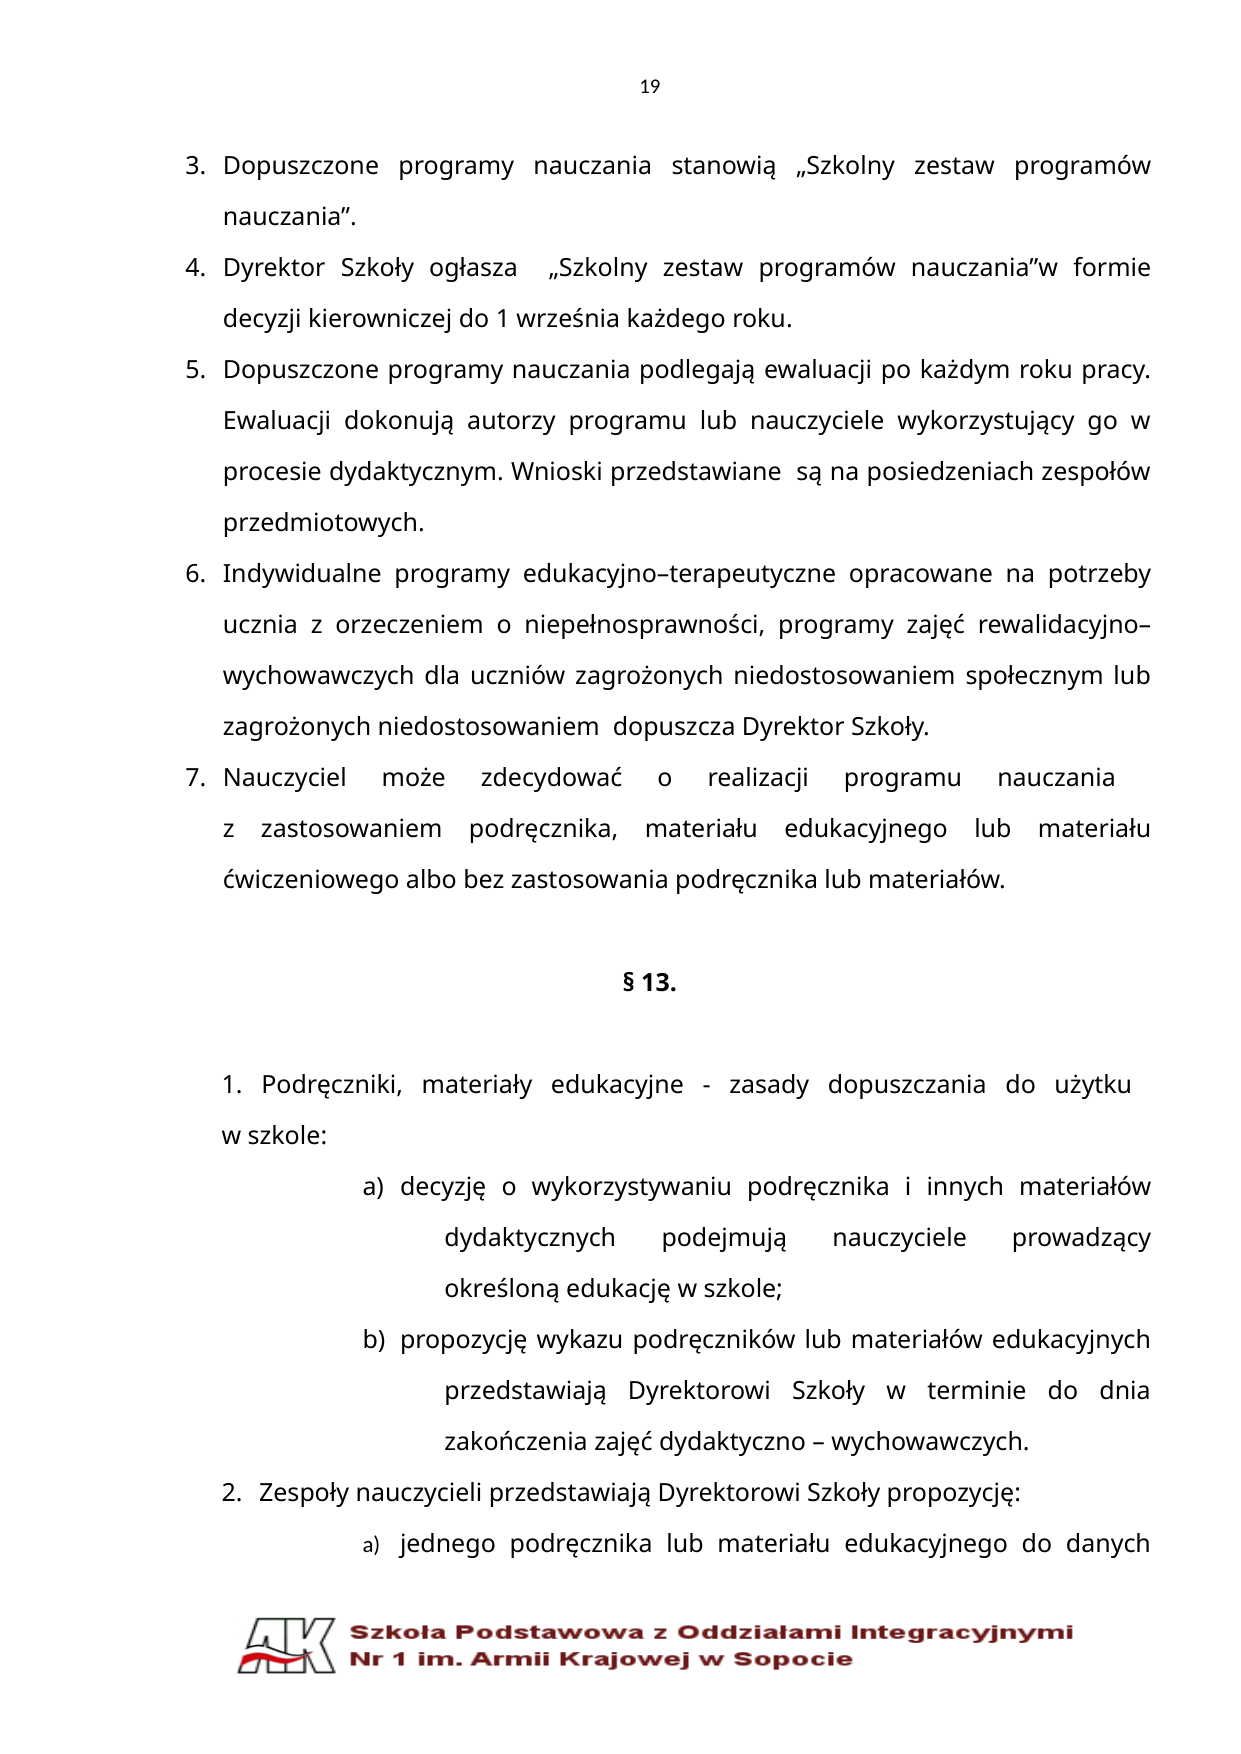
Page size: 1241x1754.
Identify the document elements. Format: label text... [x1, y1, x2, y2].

list Dopuszczone programy nauczania stanowią „Szkolny zestaw programów nauczania”. [185, 148, 1152, 233]
list decyzję o wykorzystywaniu podręcznika i innych materiałów dydaktycznych podejmują nauczyciele prowadzący określoną edukację w szkole; [362, 1168, 1152, 1304]
list jednego podręcznika lub materiału edukacyjnego do danych [362, 1526, 1152, 1560]
list propozycję wykazu podręczników lub materiałów edukacyjnych przedstawiają Dyrektorowi Szkoły w terminie do dnia zakończenia zajęć dydaktyczno – wychowawczych. [362, 1322, 1152, 1458]
text 1. Podręczniki, materiały edukacyjne - zasady dopuszczania do użytku w szkole: [221, 1066, 1152, 1151]
text § 13. [148, 964, 1152, 998]
list Zespoły nauczycieli przedstawiają Dyrektorowi Szkoły propozycję: [221, 1475, 1152, 1509]
list Indywidualne programy edukacyjno–terapeutyczne opracowane na potrzeby ucznia z orzeczeniem o niepełnosprawności, programy zajęć rewalidacyjno–wychowawczych dla uczniów zagrożonych niedostosowaniem społecznym lub zagrożonych niedostosowaniem dopuszcza Dyrektor Szkoły. [185, 556, 1152, 743]
list Dopuszczone programy nauczania podlegają ewaluacji po każdym roku pracy. Ewaluacji dokonują autorzy programu lub nauczyciele wykorzystujący go w procesie dydaktycznym. Wnioski przedstawiane są na posiedzeniach zespołów przedmiotowych. [185, 352, 1152, 539]
list Dyrektor Szkoły ogłasza „Szkolny zestaw programów nauczania”w formie decyzji kierowniczej do 1 września każdego roku. [185, 250, 1152, 335]
list Nauczyciel może zdecydować o realizacji programu nauczania z zastosowaniem podręcznika, materiału edukacyjnego lub materiału ćwiczeniowego albo bez zastosowania podręcznika lub materiałów. [185, 760, 1152, 896]
picture [236, 1611, 1122, 1680]
